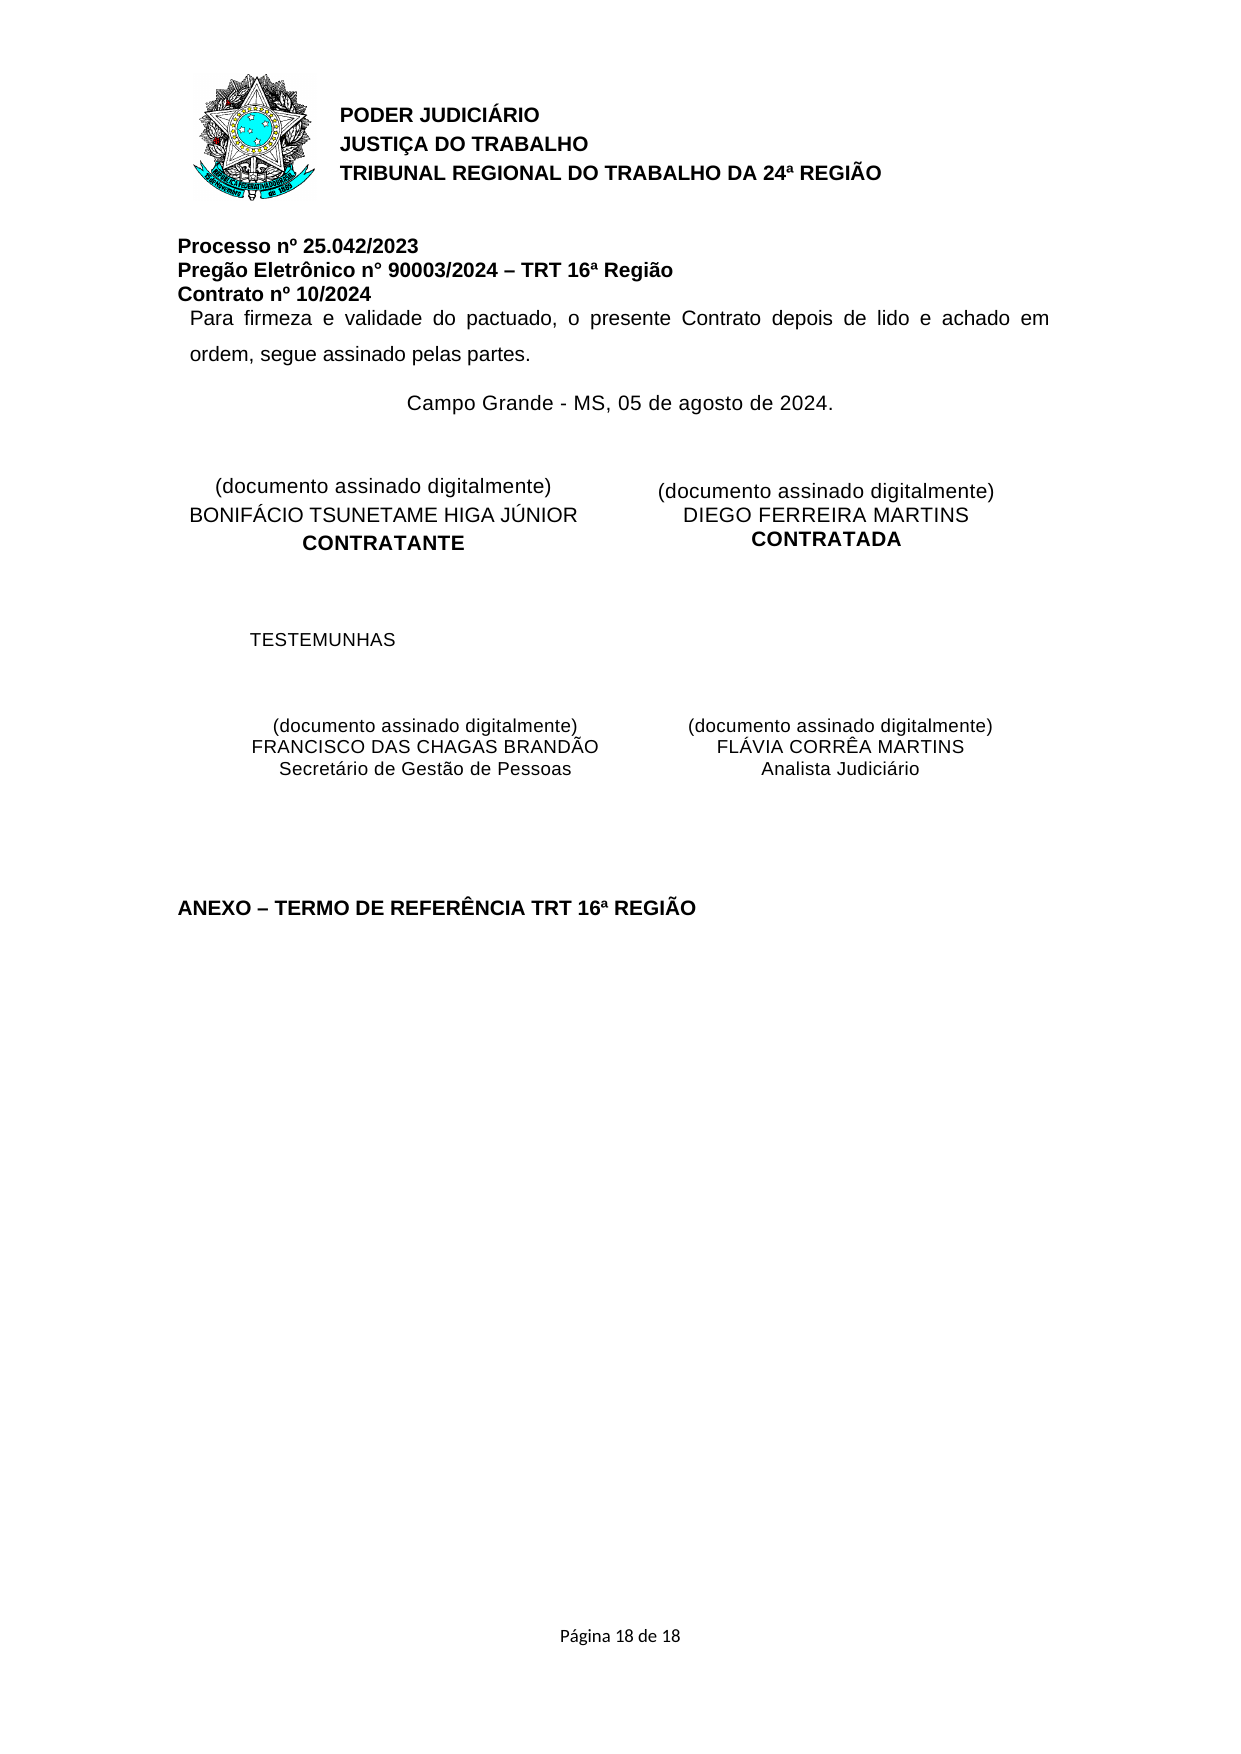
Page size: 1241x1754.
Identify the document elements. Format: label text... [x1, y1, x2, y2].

text ANEXO – TERMO DE REFERÊNCIA TRT 16ª REGIÃO [177, 895, 1063, 919]
table_cell (documento assinado digitalmente) FRANCISCO DAS CHAGAS BRANDÃO Secretário de Gestão de Pessoas [233, 671, 636, 822]
text Para firmeza e validade do pactuado, o presente Contrato depois de lido e achado em ordem, segue assinado pelas partes. [189, 306, 1051, 366]
text Campo Grande - MS, 05 de agosto de 2024. [177, 390, 1063, 414]
table_header (documento assinado digitalmente) DIEGO FERREIRA MARTINS CONTRATADA [608, 426, 1063, 580]
picture [192, 73, 317, 201]
table_header TESTEMUNHAS [233, 607, 1063, 671]
table_header (documento assinado digitalmente) BONIFÁCIO TSUNETAME HIGA JÚNIOR CONTRATANTE [177, 426, 607, 580]
table_cell (documento assinado digitalmente) FLÁVIA CORRÊA MARTINS Analista Judiciário [636, 671, 1063, 822]
